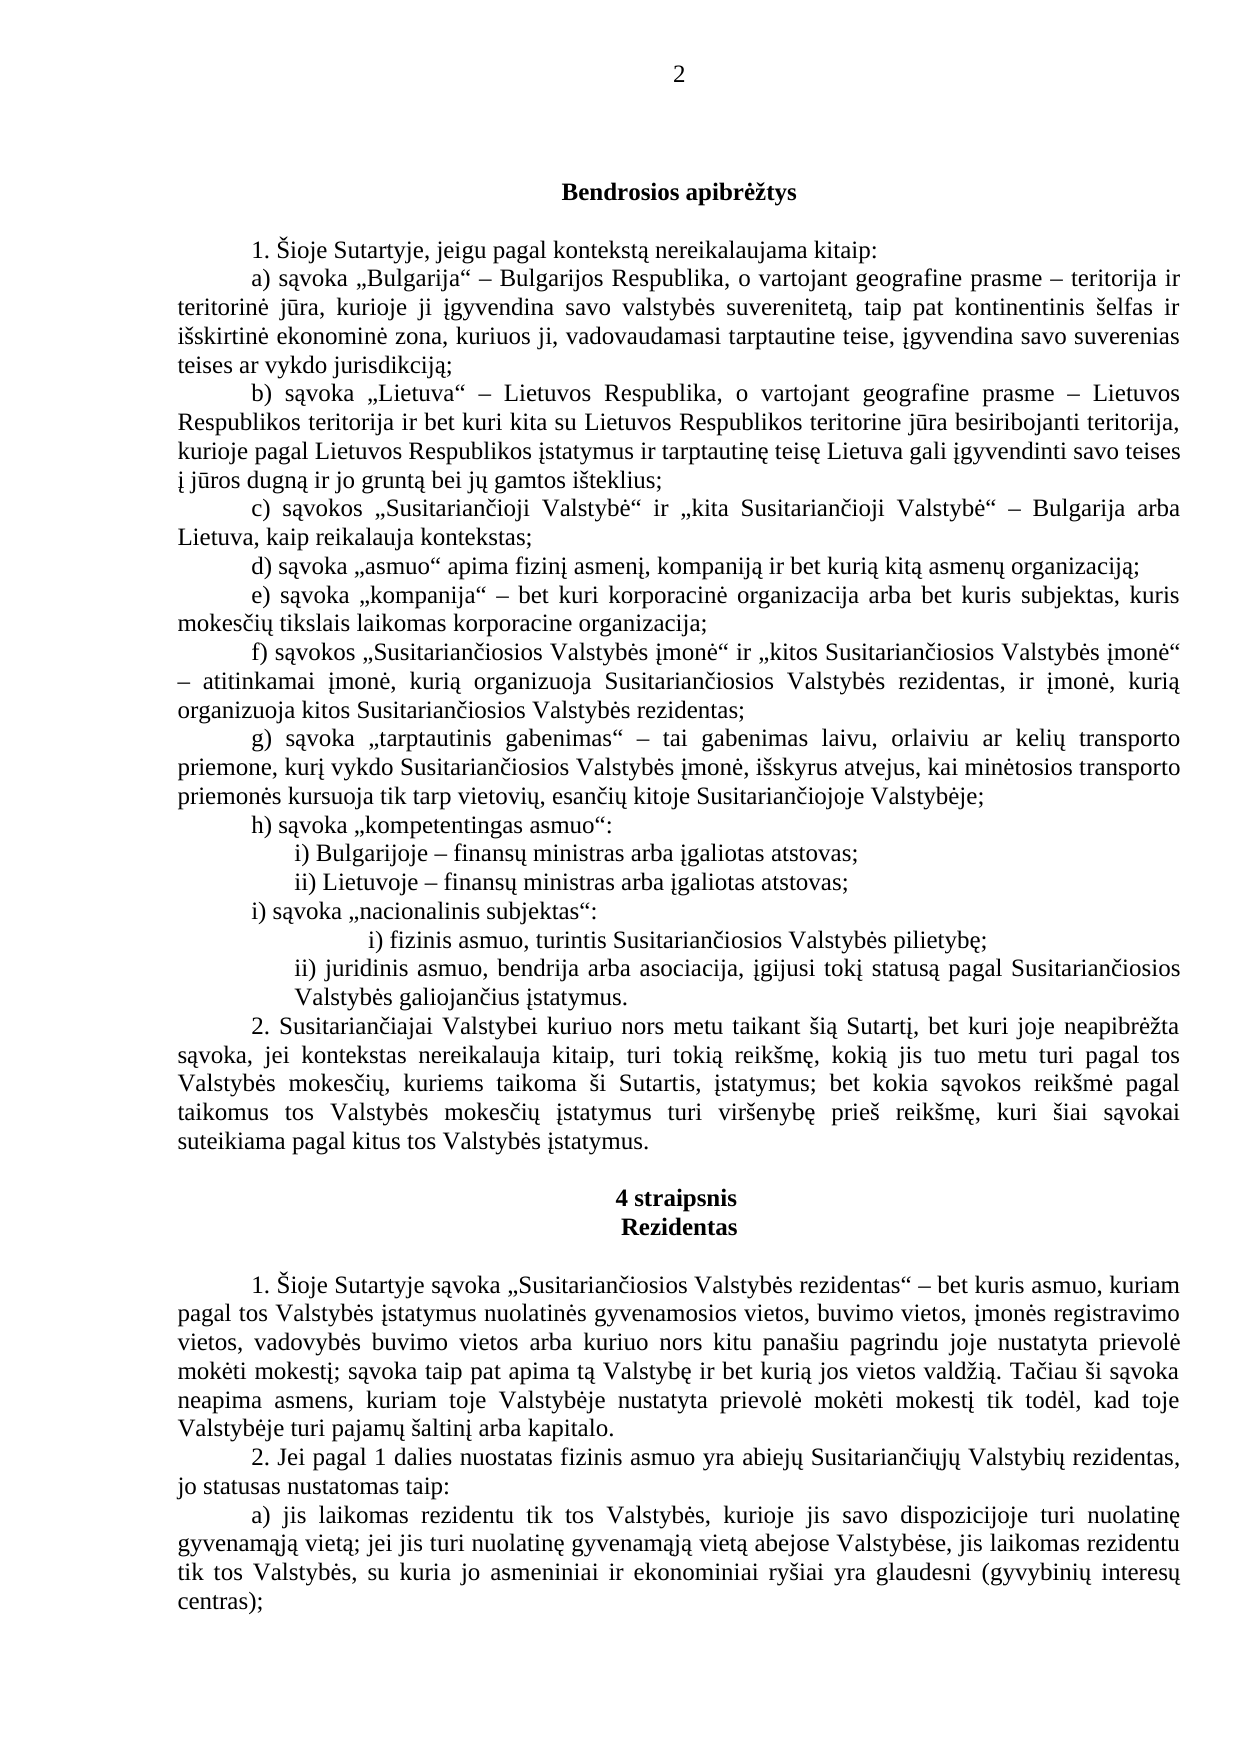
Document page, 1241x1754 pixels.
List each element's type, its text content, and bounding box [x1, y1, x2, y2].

text g) sąvoka „tarptautinis gabenimas“ – tai gabenimas laivu, orlaiviu ar kelių transporto priemone, kurį vykdo Susitariančiosios Valstybės įmonė, išskyrus atvejus, kai minėtosios transporto priemonės kursuoja tik tarp vietovių, esančių kitoje Susitariančiojoje Valstybėje; [177, 723, 1181, 810]
text ii) juridinis asmuo, bendrija arba asociacija, įgijusi tokį statusą pagal Susitariančiosios Valstybės galiojančius įstatymus. [294, 953, 1181, 1011]
text h) sąvoka „kompetentingas asmuo“: [177, 810, 1181, 838]
text c) sąvokos „Susitariančioji Valstybė“ ir „kita Susitariančioji Valstybė“ – Bulgarija arba Lietuva, kaip reikalauja kontekstas; [177, 493, 1181, 551]
text 1. Šioje Sutartyje sąvoka „Susitariančiosios Valstybės rezidentas“ – bet kuris asmuo, kuriam pagal tos Valstybės įstatymus nuolatinės gyvenamosios vietos, buvimo vietos, įmonės registravimo vietos, vadovybės buvimo vietos arba kuriuo nors kitu panašiu pagrindu joje nustatyta prievolė mokėti mokestį; sąvoka taip pat apima tą Valstybę ir bet kurią jos vietos valdžią. Tačiau ši sąvoka neapima asmens, kuriam toje Valstybėje nustatyta prievolė mokėti mokestį tik todėl, kad toje Valstybėje turi pajamų šaltinį arba kapitalo. [177, 1270, 1181, 1442]
text f) sąvokos „Susitariančiosios Valstybės įmonė“ ir „kitos Susitariančiosios Valstybės įmonė“ – atitinkamai įmonė, kurią organizuoja Susitariančiosios Valstybės rezidentas, ir įmonė, kurią organizuoja kitos Susitariančiosios Valstybės rezidentas; [177, 637, 1181, 723]
text e) sąvoka „kompanija“ – bet kuri korporacinė organizacija arba bet kuris subjektas, kuris mokesčių tikslais laikomas korporacine organizacija; [177, 580, 1181, 637]
text ii) Lietuvoje – finansų ministras arba įgaliotas atstovas; [177, 867, 1181, 896]
text i) Bulgarijoje – finansų ministras arba įgaliotas atstovas; [177, 838, 1181, 867]
text 4 straipsnis [177, 1183, 1181, 1212]
text i) fizinis asmuo, turintis Susitariančiosios Valstybės pilietybę; [251, 925, 1181, 953]
text 2. Jei pagal 1 dalies nuostatas fizinis asmuo yra abiejų Susitariančiųjų Valstybių rezidentas, jo statusas nustatomas taip: [177, 1442, 1181, 1500]
text a) sąvoka „Bulgarija“ – Bulgarijos Respublika, o vartojant geografine prasme – teritorija ir teritorinė jūra, kurioje ji įgyvendina savo valstybės suverenitetą, taip pat kontinentinis šelfas ir išskirtinė ekonominė zona, kuriuos ji, vadovaudamasi tarptautine teise, įgyvendina savo suverenias teises ar vykdo jurisdikciją; [177, 263, 1181, 378]
text a) jis laikomas rezidentu tik tos Valstybės, kurioje jis savo dispozicijoje turi nuolatinę gyvenamąją vietą; jei jis turi nuolatinę gyvenamąją vietą abejose Valstybėse, jis laikomas rezidentu tik tos Valstybės, su kuria jo asmeniniai ir ekonominiai ryšiai yra glaudesni (gyvybinių interesų centras); [177, 1500, 1181, 1615]
text 1. Šioje Sutartyje, jeigu pagal kontekstą nereikalaujama kitaip: [177, 235, 1181, 263]
text d) sąvoka „asmuo“ apima fizinį asmenį, kompaniją ir bet kurią kitą asmenų organizaciją; [177, 551, 1181, 580]
text i) sąvoka „nacionalinis subjektas“: [177, 896, 1181, 925]
text 2. Susitariančiajai Valstybei kuriuo nors metu taikant šią Sutartį, bet kuri joje neapibrėžta sąvoka, jei kontekstas nereikalauja kitaip, turi tokią reikšmę, kokią jis tuo metu turi pagal tos Valstybės mokesčių, kuriems taikoma ši Sutartis, įstatymus; bet kokia sąvokos reikšmė pagal taikomus tos Valstybės mokesčių įstatymus turi viršenybę prieš reikšmę, kuri šiai sąvokai suteikiama pagal kitus tos Valstybės įstatymus. [177, 1011, 1181, 1155]
text Rezidentas [177, 1212, 1181, 1241]
text b) sąvoka „Lietuva“ – Lietuvos Respublika, o vartojant geografine prasme – Lietuvos Respublikos teritorija ir bet kuri kita su Lietuvos Respublikos teritorine jūra besiribojanti teritorija, kurioje pagal Lietuvos Respublikos įstatymus ir tarptautinę teisę Lietuva gali įgyvendinti savo teises į jūros dugną ir jo gruntą bei jų gamtos išteklius; [177, 378, 1181, 493]
text Bendrosios apibrėžtys [177, 177, 1181, 206]
